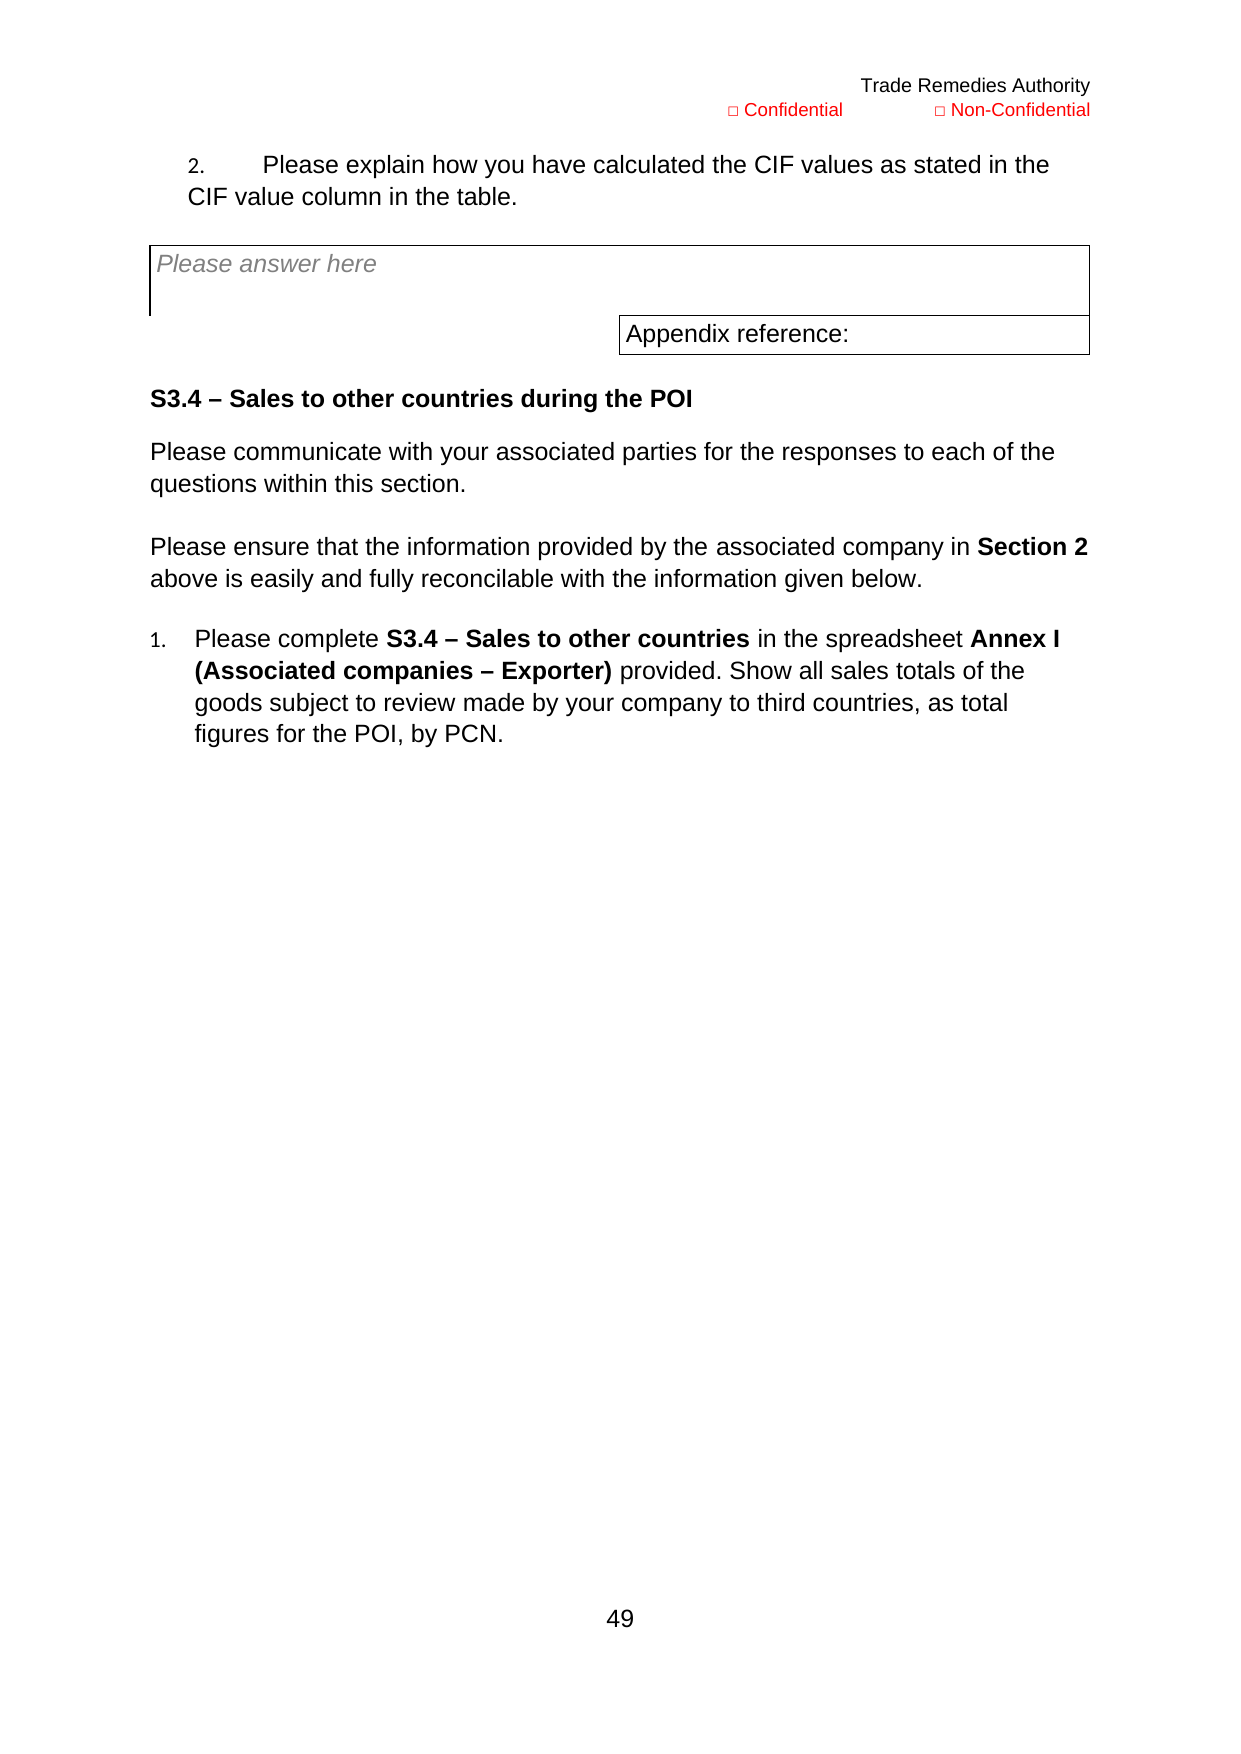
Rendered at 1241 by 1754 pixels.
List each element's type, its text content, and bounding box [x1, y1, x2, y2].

subtitle S3.4 – Sales to other countries during the POI [150, 383, 1090, 412]
text Please communicate with your associated parties for the responses to each of the questions within this section. [150, 437, 1090, 498]
text Please ensure that the information provided by the associated company in Section 2 above is easily and fully reconcilable with the information given below. [150, 532, 1090, 592]
table_cell [150, 316, 619, 353]
list Please complete S3.4 – Sales to other countries in the spreadsheet Annex I (Associated companies – Exporter) provided. Show all sales totals of the goods subject to review made by your company to third countries, as total figures for the POI, by PCN. [149, 624, 1090, 748]
table_header Please answer here [151, 246, 1089, 315]
list Please explain how you have calculated the CIF values as stated in the CIF value column in the table. [187, 150, 1090, 211]
table_cell Appendix reference: [620, 316, 1089, 353]
